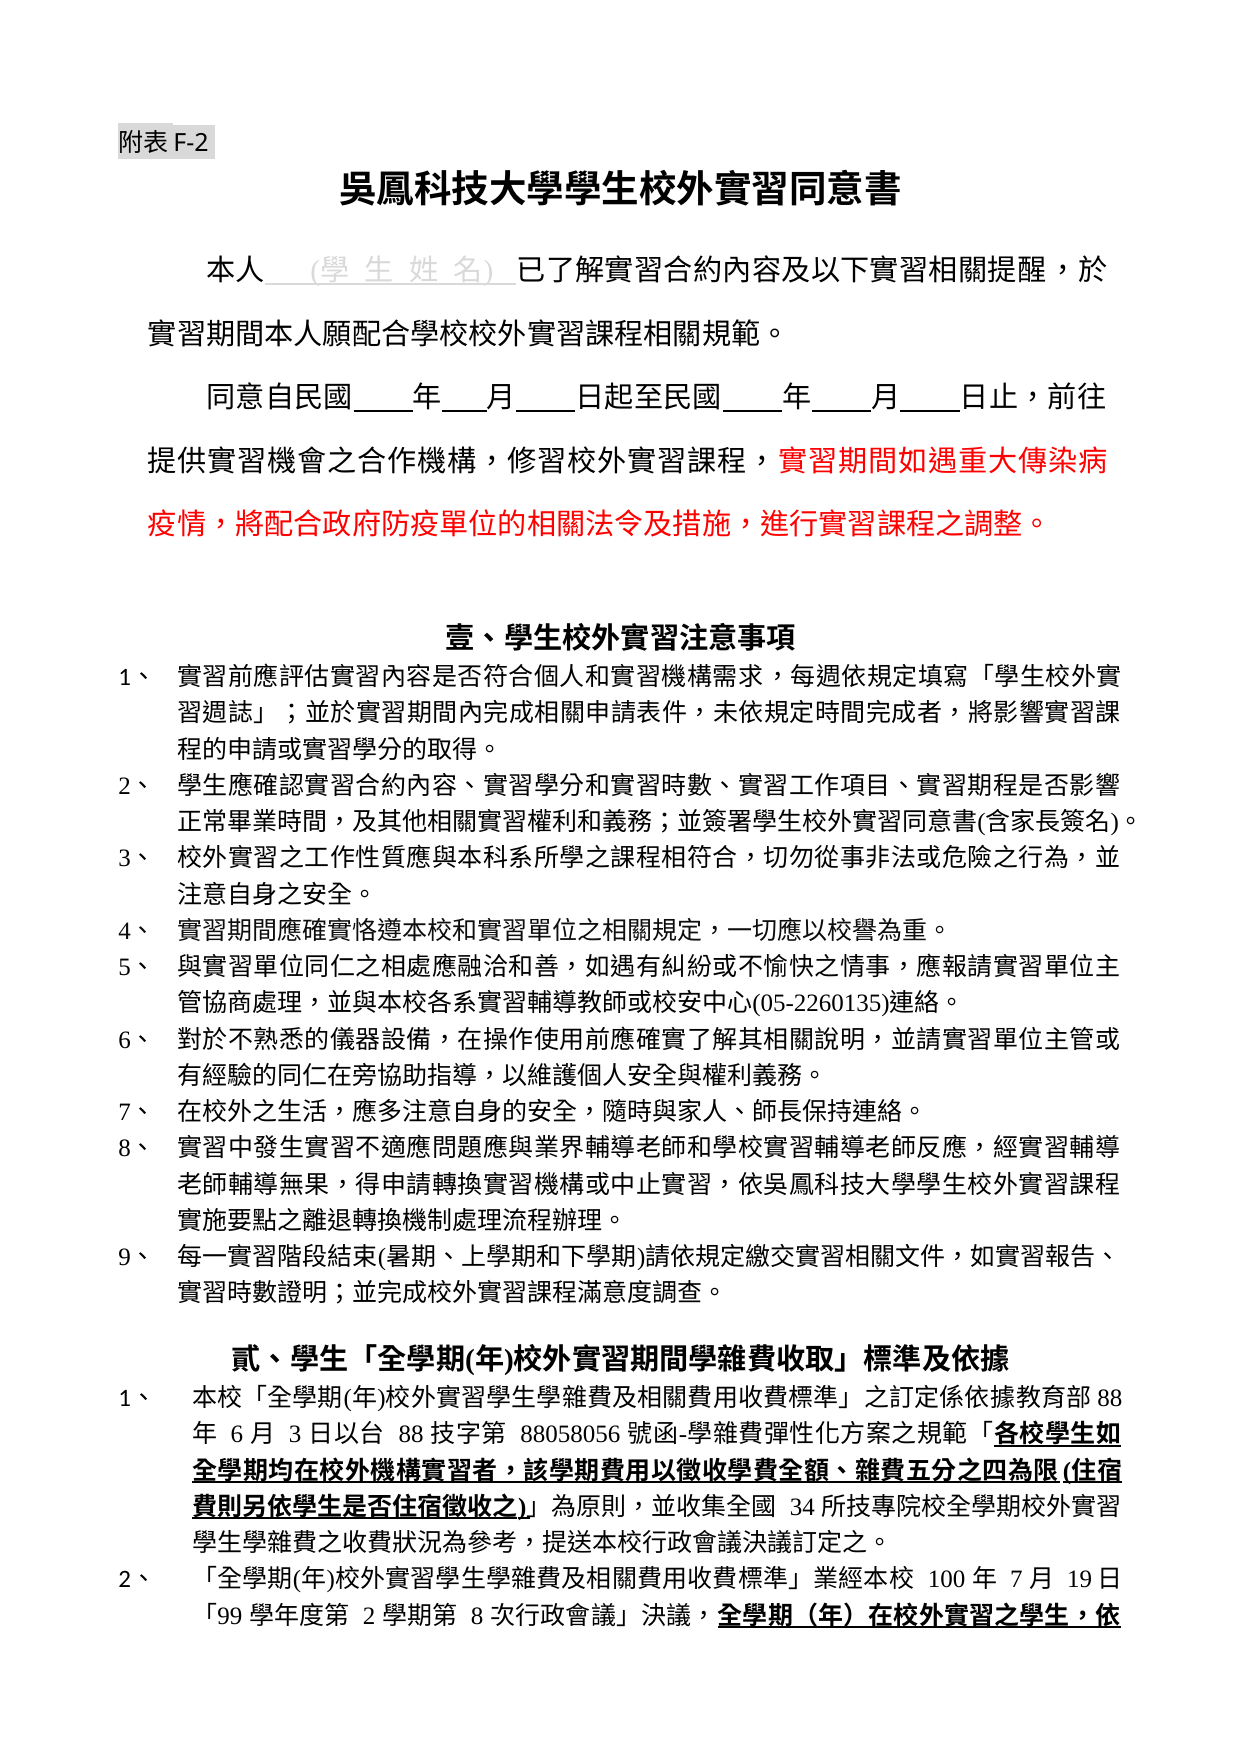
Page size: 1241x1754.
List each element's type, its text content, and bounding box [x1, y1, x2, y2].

list 學生「全學期(年)校外實習期間學雜費收取」標準及依據 [118, 1335, 1122, 1378]
list 「全學期(年)校外實習學生學雜費及相關費用收費標準」業經本校 100 年 7 月 19日「99 學年度第 2 學期第 8 次行政會議」決議，全學期（年）在校外實習之學生，依 [118, 1559, 1122, 1631]
list 與實習單位同仁之相處應融洽和善，如遇有糾紛或不愉快之情事，應報請實習單位主管協商處理，並與本校各系實習輔導教師或校安中心(05-2260135)連絡。 [118, 947, 1122, 1019]
list 在校外之生活，應多注意自身的安全，隨時與家人、師長保持連絡。 [118, 1092, 1122, 1128]
text 附表F-2 [118, 123, 1122, 159]
list 實習中發生實習不適應問題應與業界輔導老師和學校實習輔導老師反應，經實習輔導老師輔導無果，得申請轉換實習機構或中止實習，依吳鳳科技大學學生校外實習課程實施要點之離退轉換機制處理流程辦理。 [118, 1128, 1122, 1237]
list 實習前應評估實習內容是否符合個人和實習機構需求，每週依規定填寫「學生校外實習週誌」；並於實習期間內完成相關申請表件，未依規定時間完成者，將影響實習課程的申請或實習學分的取得。 [118, 657, 1122, 765]
list 每一實習階段結束(暑期、上學期和下學期)請依規定繳交實習相關文件，如實習報告、實習時數證明；並完成校外實習課程滿意度調查。 [118, 1237, 1122, 1309]
list 學生校外實習注意事項 [118, 614, 1122, 657]
text 吳鳳科技大學學生校外實習同意書 [118, 159, 1122, 213]
list 校外實習之工作性質應與本科系所學之課程相符合，切勿從事非法或危險之行為，並注意自身之安全。 [118, 838, 1122, 910]
list 實習期間應確實恪遵本校和實習單位之相關規定，一切應以校譽為重。 [118, 910, 1122, 947]
text 本人 (學 生 姓 名) 已了解實習合約內容及以下實習相關提醒，於實習期間本人願配合學校校外實習課程相關規範。 [148, 247, 1107, 352]
list 學生應確認實習合約內容、實習學分和實習時數、實習工作項目、實習期程是否影響正常畢業時間，及其他相關實習權利和義務；並簽署學生校外實習同意書(含家長簽名)。 [118, 765, 1122, 838]
text 同意自民國 年 月 日起至民國 年 月 日止，前往提供實習機會之合作機構，修習校外實習課程，實習期間如遇重大傳染病疫情，將配合政府防疫單位的相關法令及措施，進行實習課程之調整。 [148, 374, 1107, 543]
list 對於不熟悉的儀器設備，在操作使用前應確實了解其相關說明，並請實習單位主管或有經驗的同仁在旁協助指導，以維護個人安全與權利義務。 [118, 1019, 1122, 1092]
list 本校「全學期(年)校外實習學生學雜費及相關費用收費標準」之訂定係依據教育部88 年 6 月 3 日以台 88 技字第 88058056 號函-學雜費彈性化方案之規範「各校學生如全學期均在校外機構實習者，該學期費用以徵收學費全額、雜費五分之四為限(住宿費則另依學生是否住宿徵收之)」為原則，並收集全國 34 所技專院校全學期校外實習學生學雜費之收費狀況為參考，提送本校行政會議決議訂定之。 [118, 1378, 1122, 1559]
